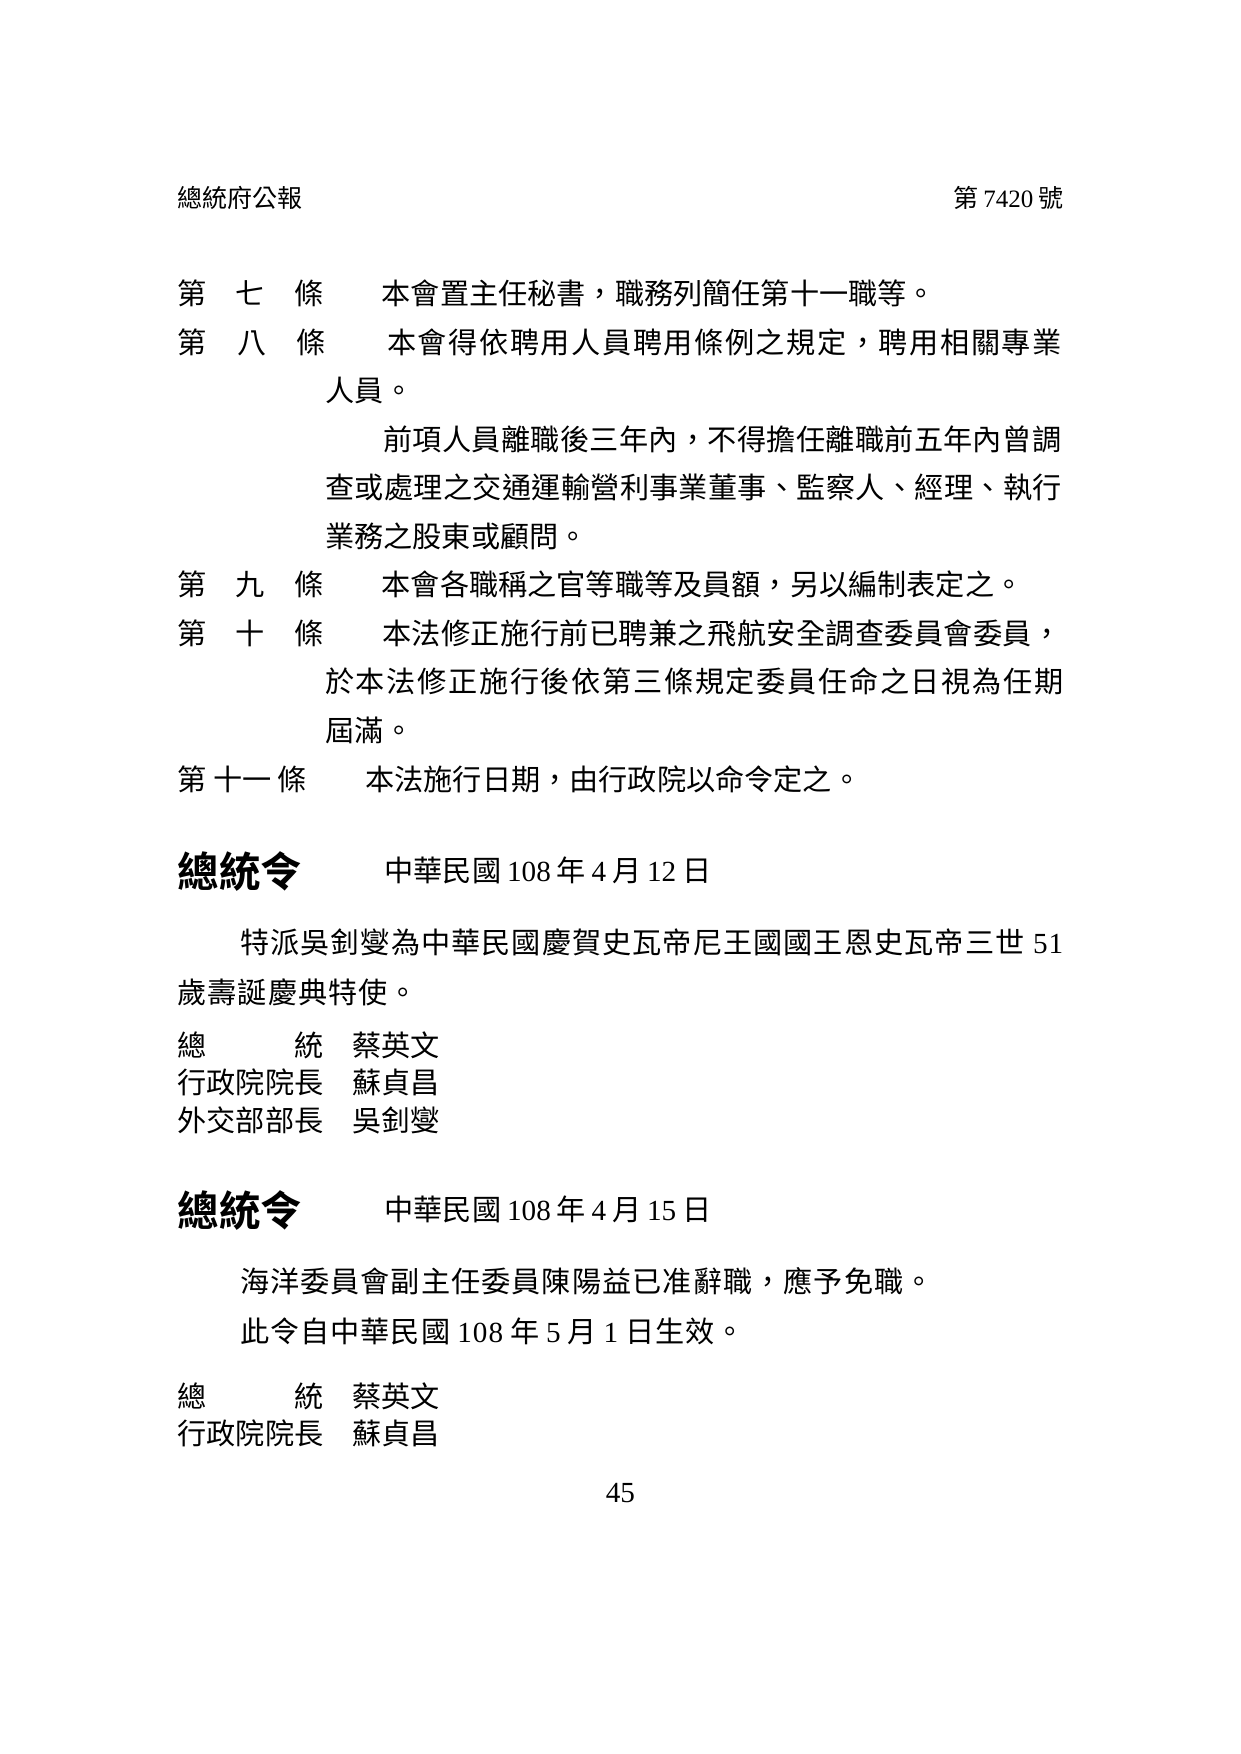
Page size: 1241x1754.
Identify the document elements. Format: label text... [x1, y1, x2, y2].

text 海洋委員會副主任委員陳陽益已准辭職，應予免職。 [177, 1252, 1063, 1302]
text 外交部部長 吳釗燮 [177, 1101, 1063, 1138]
text 第 八 條 本會得依聘用人員聘用條例之規定，聘用相關專業人員。 [177, 314, 1063, 411]
text 第 十一 條 本法施行日期，由行政院以命令定之。 [177, 751, 1063, 800]
text 特派吳釗燮為中華民國慶賀史瓦帝尼王國國王恩史瓦帝三世51歲壽誕慶典特使。 [177, 913, 1063, 1013]
text 總 統 蔡英文 行政院院長 蘇貞昌 [177, 1377, 1063, 1452]
text 行政院院長 蘇貞昌 [177, 1063, 1063, 1101]
text 第 九 條 本會各職稱之官等職等及員額，另以編制表定之。 [177, 557, 1063, 606]
text 第 七 條 本會置主任秘書，職務列簡任第十一職等。 [177, 266, 1063, 314]
text 此令自中華民國108年5月1日生效。 [177, 1302, 1063, 1352]
text 總 統 蔡英文 [177, 1026, 1063, 1063]
table_header 總統令 [174, 825, 381, 913]
table_header 總統令 [174, 1164, 381, 1252]
table_header 中華民國108年4月12日 [381, 825, 877, 913]
text 第 十 條 本法修正施行前已聘兼之飛航安全調查委員會委員，於本法修正施行後依第三條規定委員任命之日視為任期屆滿。 [177, 606, 1063, 751]
text 前項人員離職後三年內，不得擔任離職前五年內曾調查或處理之交通運輸營利事業董事、監察人、經理、執行業務之股東或顧問。 [325, 411, 1063, 557]
table_header 中華民國108年4月15日 [381, 1164, 877, 1252]
